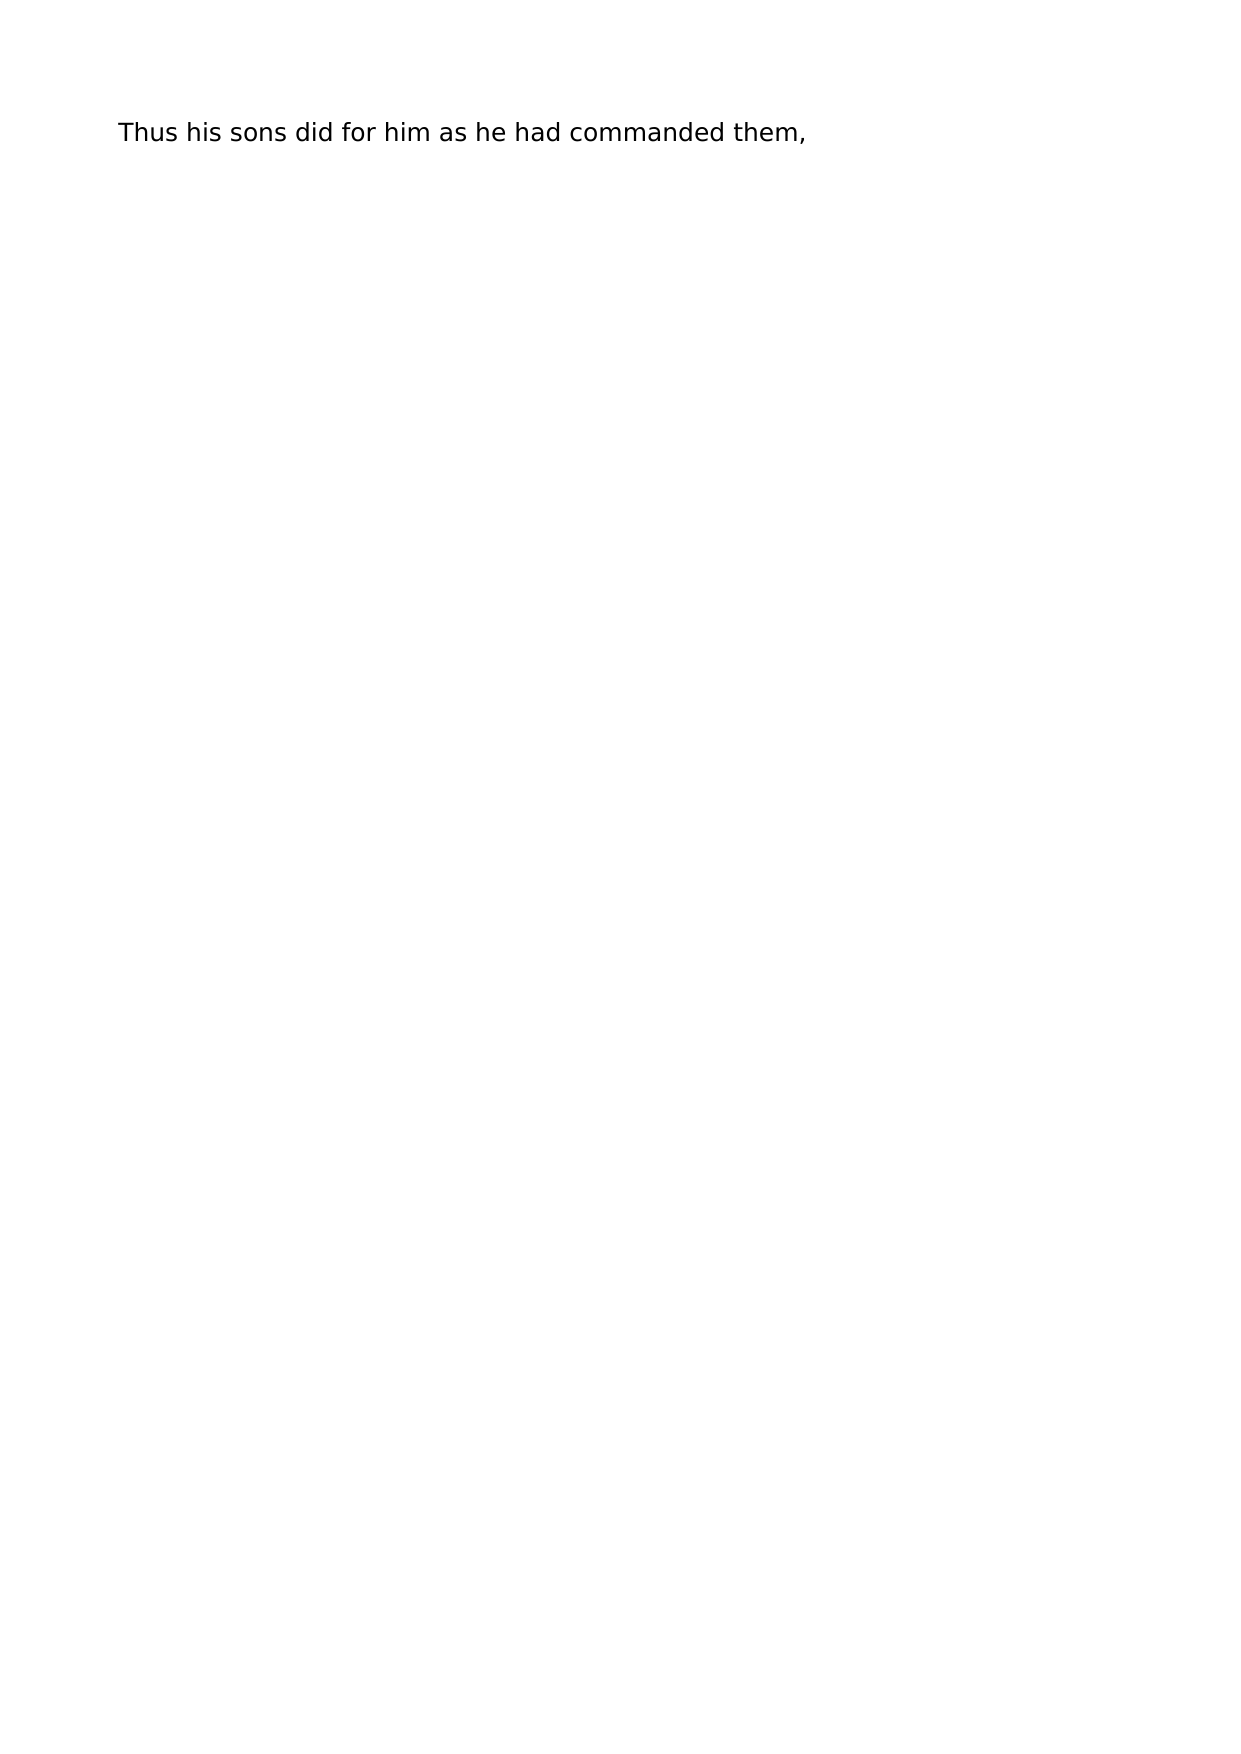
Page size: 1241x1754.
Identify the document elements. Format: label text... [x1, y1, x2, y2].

text Thus his sons did for him as he had commanded them, [118, 118, 1122, 147]
